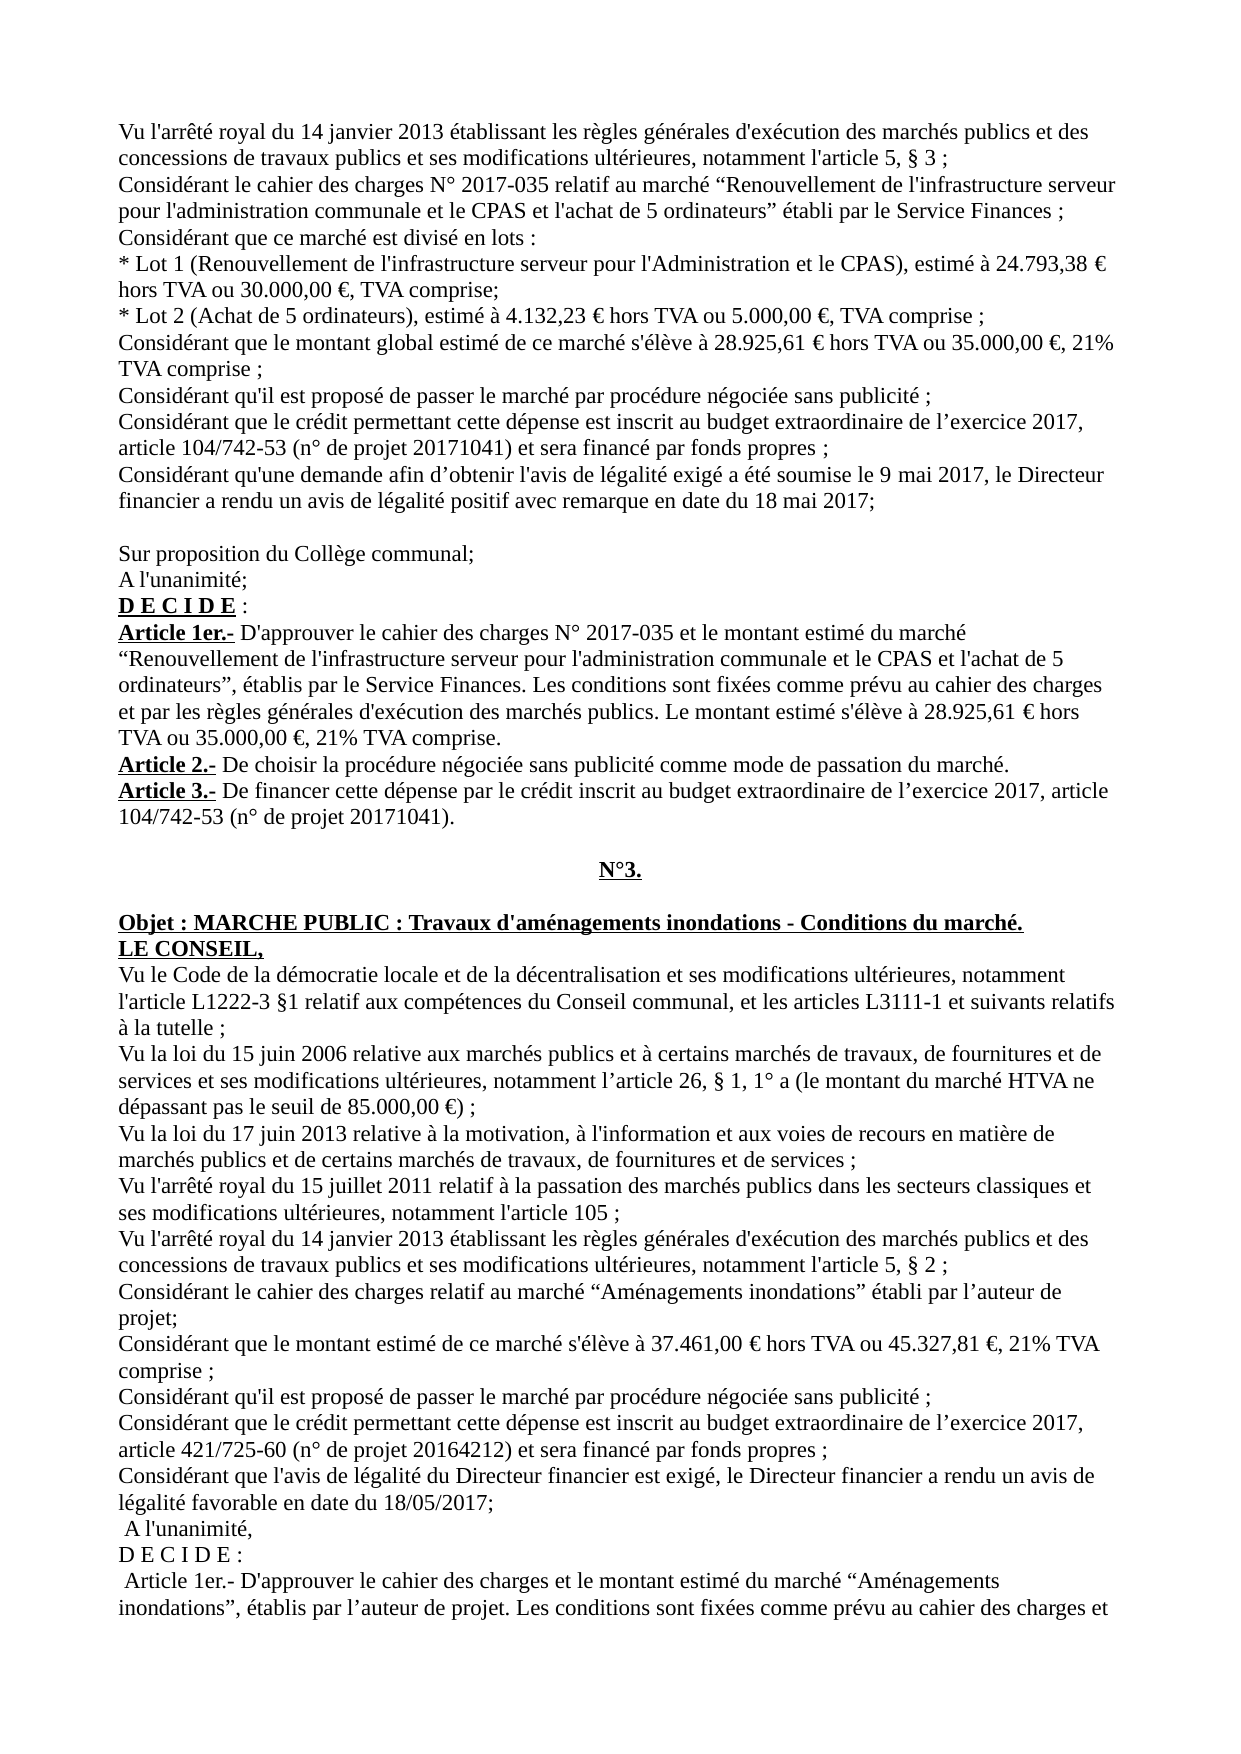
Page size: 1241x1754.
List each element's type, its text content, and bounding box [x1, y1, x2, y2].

text Considérant que le montant estimé de ce marché s'élève à 37.461,00 € hors TVA ou 45.327,81 €, 21% TVA comprise ; [118, 1330, 1122, 1383]
text Considérant le cahier des charges N° 2017-035 relatif au marché “Renouvellement de l'infrastructure serveur pour l'administration communale et le CPAS et l'achat de 5 ordinateurs” établi par le Service Finances ; [118, 171, 1122, 223]
text Sur proposition du Collège communal; [118, 540, 1122, 566]
text Vu l'arrêté royal du 15 juillet 2011 relatif à la passation des marchés publics dans les secteurs classiques et ses modifications ultérieures, notamment l'article 105 ; [118, 1172, 1122, 1225]
text D E C I D E : [118, 1541, 1122, 1568]
text Considérant que le crédit permettant cette dépense est inscrit au budget extraordinaire de l’exercice 2017, article 104/742-53 (n° de projet 20171041) et sera financé par fonds propres ; [118, 408, 1122, 461]
text * Lot 1 (Renouvellement de l'infrastructure serveur pour l'Administration et le CPAS), estimé à 24.793,38 € hors TVA ou 30.000,00 €, TVA comprise; [118, 250, 1122, 303]
text Considérant qu'il est proposé de passer le marché par procédure négociée sans publicité ; [118, 1383, 1122, 1409]
text Considérant le cahier des charges relatif au marché “Aménagements inondations” établi par l’auteur de projet; [118, 1278, 1122, 1330]
text Considérant qu'une demande afin d’obtenir l'avis de légalité exigé a été soumise le 9 mai 2017, le Directeur financier a rendu un avis de légalité positif avec remarque en date du 18 mai 2017; [118, 461, 1122, 513]
text Vu la loi du 15 juin 2006 relative aux marchés publics et à certains marchés de travaux, de fournitures et de services et ses modifications ultérieures, notamment l’article 26, § 1, 1° a (le montant du marché HTVA ne dépassant pas le seuil de 85.000,00 €) ; [118, 1041, 1122, 1119]
text A l'unanimité, [118, 1515, 1122, 1541]
text Considérant que le crédit permettant cette dépense est inscrit au budget extraordinaire de l’exercice 2017, article 421/725-60 (n° de projet 20164212) et sera financé par fonds propres ; [118, 1409, 1122, 1462]
text Article 3.- De financer cette dépense par le crédit inscrit au budget extraordinaire de l’exercice 2017, article 104/742-53 (n° de projet 20171041). [118, 777, 1122, 830]
text Vu la loi du 17 juin 2013 relative à la motivation, à l'information et aux voies de recours en matière de marchés publics et de certains marchés de travaux, de fournitures et de services ; [118, 1119, 1122, 1172]
text Considérant que ce marché est divisé en lots : [118, 223, 1122, 250]
text Vu le Code de la démocratie locale et de la décentralisation et ses modifications ultérieures, notamment l'article L1222-3 §1 relatif aux compétences du Conseil communal, et les articles L3111-1 et suivants relatifs à la tutelle ; [118, 961, 1122, 1041]
text Vu l'arrêté royal du 14 janvier 2013 établissant les règles générales d'exécution des marchés publics et des concessions de travaux publics et ses modifications ultérieures, notamment l'article 5, § 2 ; [118, 1225, 1122, 1278]
text Considérant que le montant global estimé de ce marché s'élève à 28.925,61 € hors TVA ou 35.000,00 €, 21% TVA comprise ; [118, 329, 1122, 382]
text D E C I D E : [118, 592, 1122, 619]
text LE CONSEIL, [118, 935, 1122, 961]
text * Lot 2 (Achat de 5 ordinateurs), estimé à 4.132,23 € hors TVA ou 5.000,00 €, TVA comprise ; [118, 303, 1122, 329]
text Considérant qu'il est proposé de passer le marché par procédure négociée sans publicité ; [118, 382, 1122, 408]
text Objet : MARCHE PUBLIC : Travaux d'aménagements inondations - Conditions du marché. [118, 909, 1122, 935]
text Article 1er.- D'approuver le cahier des charges et le montant estimé du marché “Aménagements inondations”, établis par l’auteur de projet. Les conditions sont fixées comme prévu au cahier des charges et [118, 1568, 1122, 1620]
text Vu l'arrêté royal du 14 janvier 2013 établissant les règles générales d'exécution des marchés publics et des concessions de travaux publics et ses modifications ultérieures, notamment l'article 5, § 3 ; [118, 118, 1122, 171]
text Considérant que l'avis de légalité du Directeur financier est exigé, le Directeur financier a rendu un avis de légalité favorable en date du 18/05/2017; [118, 1462, 1122, 1515]
text Article 2.- De choisir la procédure négociée sans publicité comme mode de passation du marché. [118, 751, 1122, 777]
text Article 1er.- D'approuver le cahier des charges N° 2017-035 et le montant estimé du marché “Renouvellement de l'infrastructure serveur pour l'administration communale et le CPAS et l'achat de 5 ordinateurs”, établis par le Service Finances. Les conditions sont fixées comme prévu au cahier des charges et par les règles générales d'exécution des marchés publics. Le montant estimé s'élève à 28.925,61 € hors TVA ou 35.000,00 €, 21% TVA comprise. [118, 619, 1122, 751]
text A l'unanimité; [118, 566, 1122, 592]
